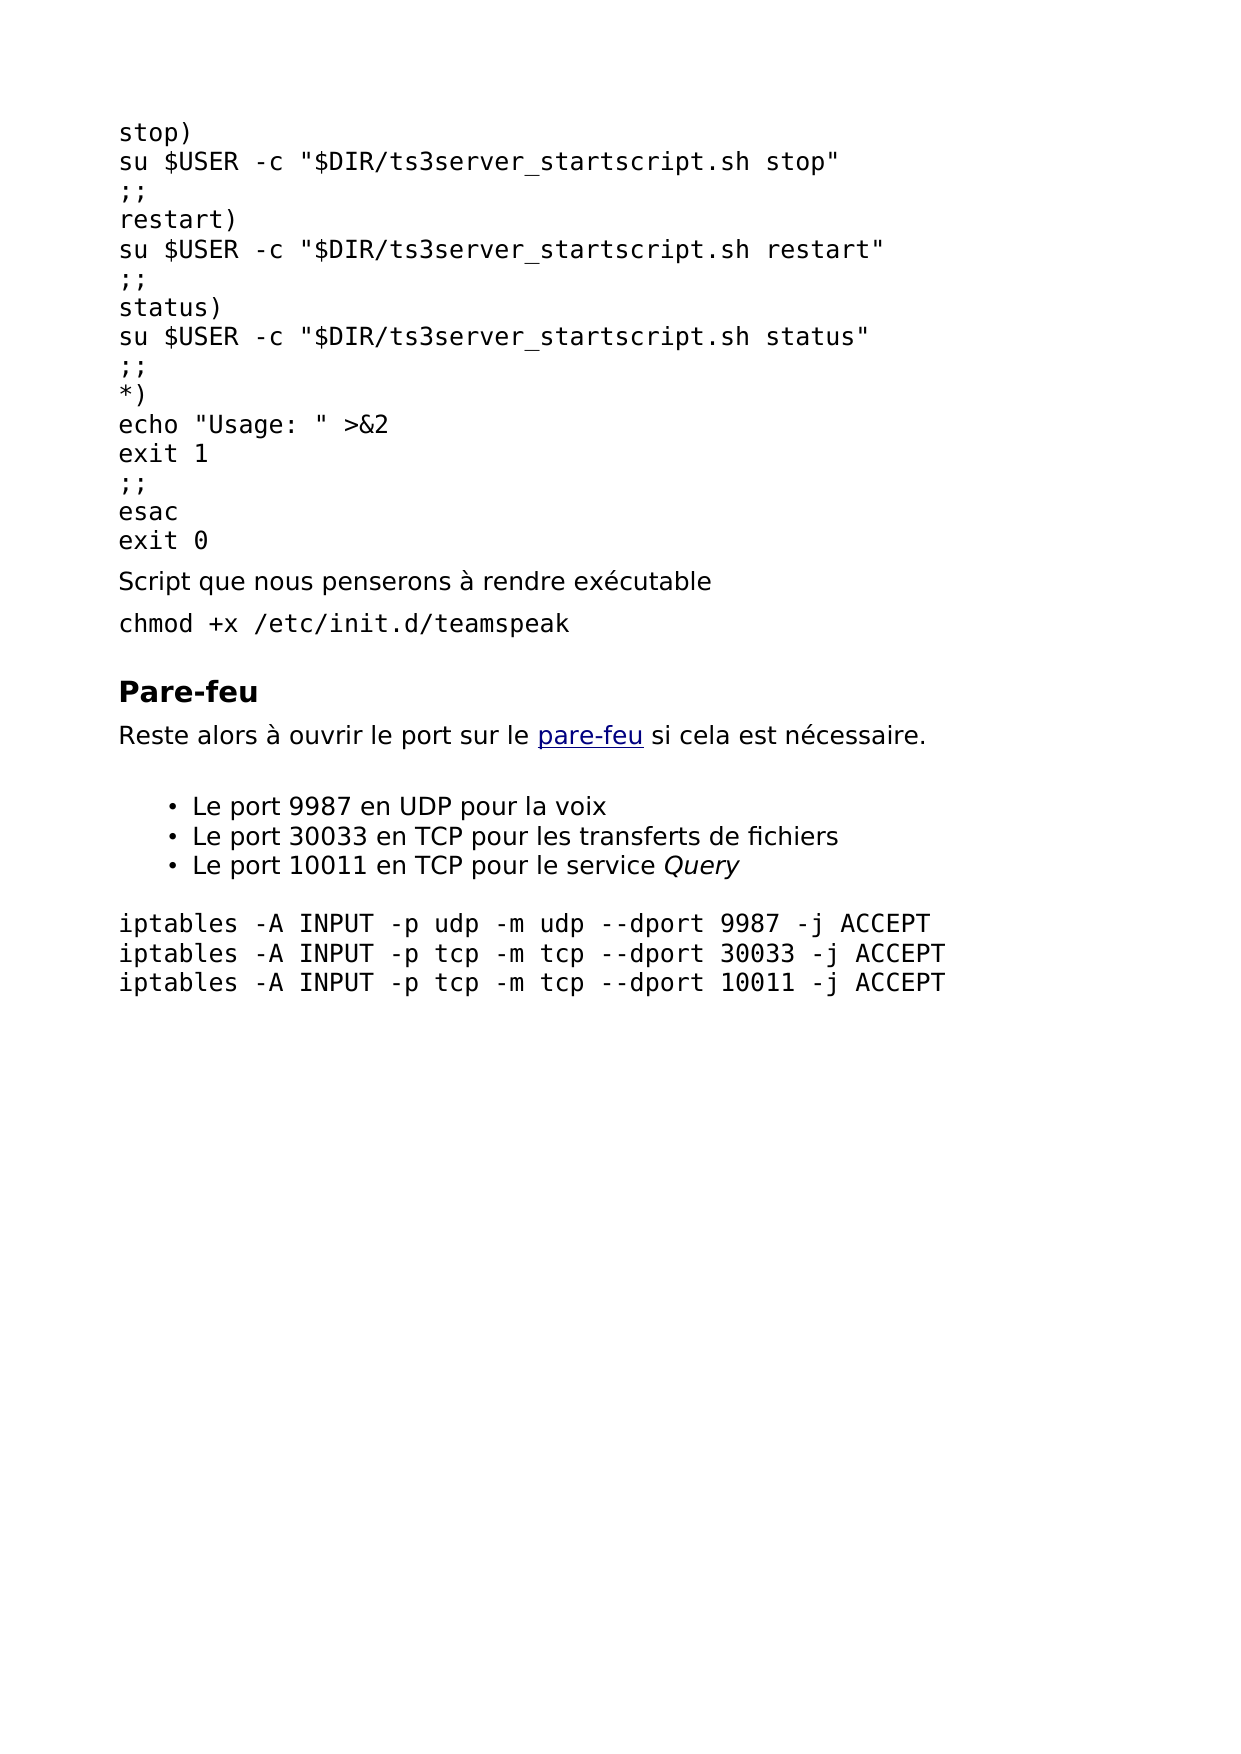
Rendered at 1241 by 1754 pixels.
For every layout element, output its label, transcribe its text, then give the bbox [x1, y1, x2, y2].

list Le port 10011 en TCP pour le service Query [177, 851, 1122, 880]
list Le port 30033 en TCP pour les transferts de fichiers [177, 822, 1122, 851]
text Reste alors à ouvrir le port sur le pare-feu si cela est nécessaire. [118, 721, 1122, 751]
subtitle Pare-feu [118, 675, 1122, 709]
text iptables -A INPUT -p udp -m udp --dport 9987 -j ACCEPT iptables -A INPUT -p tcp -m tcp --dport 30033 -j ACCEPT iptables -A INPUT -p tcp -m tcp --dport 10011 -j ACCEPT [118, 909, 1122, 997]
text Script que nous penserons à rendre exécutable [118, 567, 1122, 597]
text chmod +x /etc/init.d/teamspeak [118, 609, 1122, 638]
text stop) su $USER -c "$DIR/ts3server_startscript.sh stop" ;; restart) su $USER -c "$DIR/ts3server_startscript.sh restart" ;; status) su $USER -c "$DIR/ts3server_startscript.sh status" ;; *) echo "Usage: " >&2 exit 1 ;; esac exit 0 [118, 118, 1122, 556]
list Le port 9987 en UDP pour la voix [177, 793, 1122, 822]
